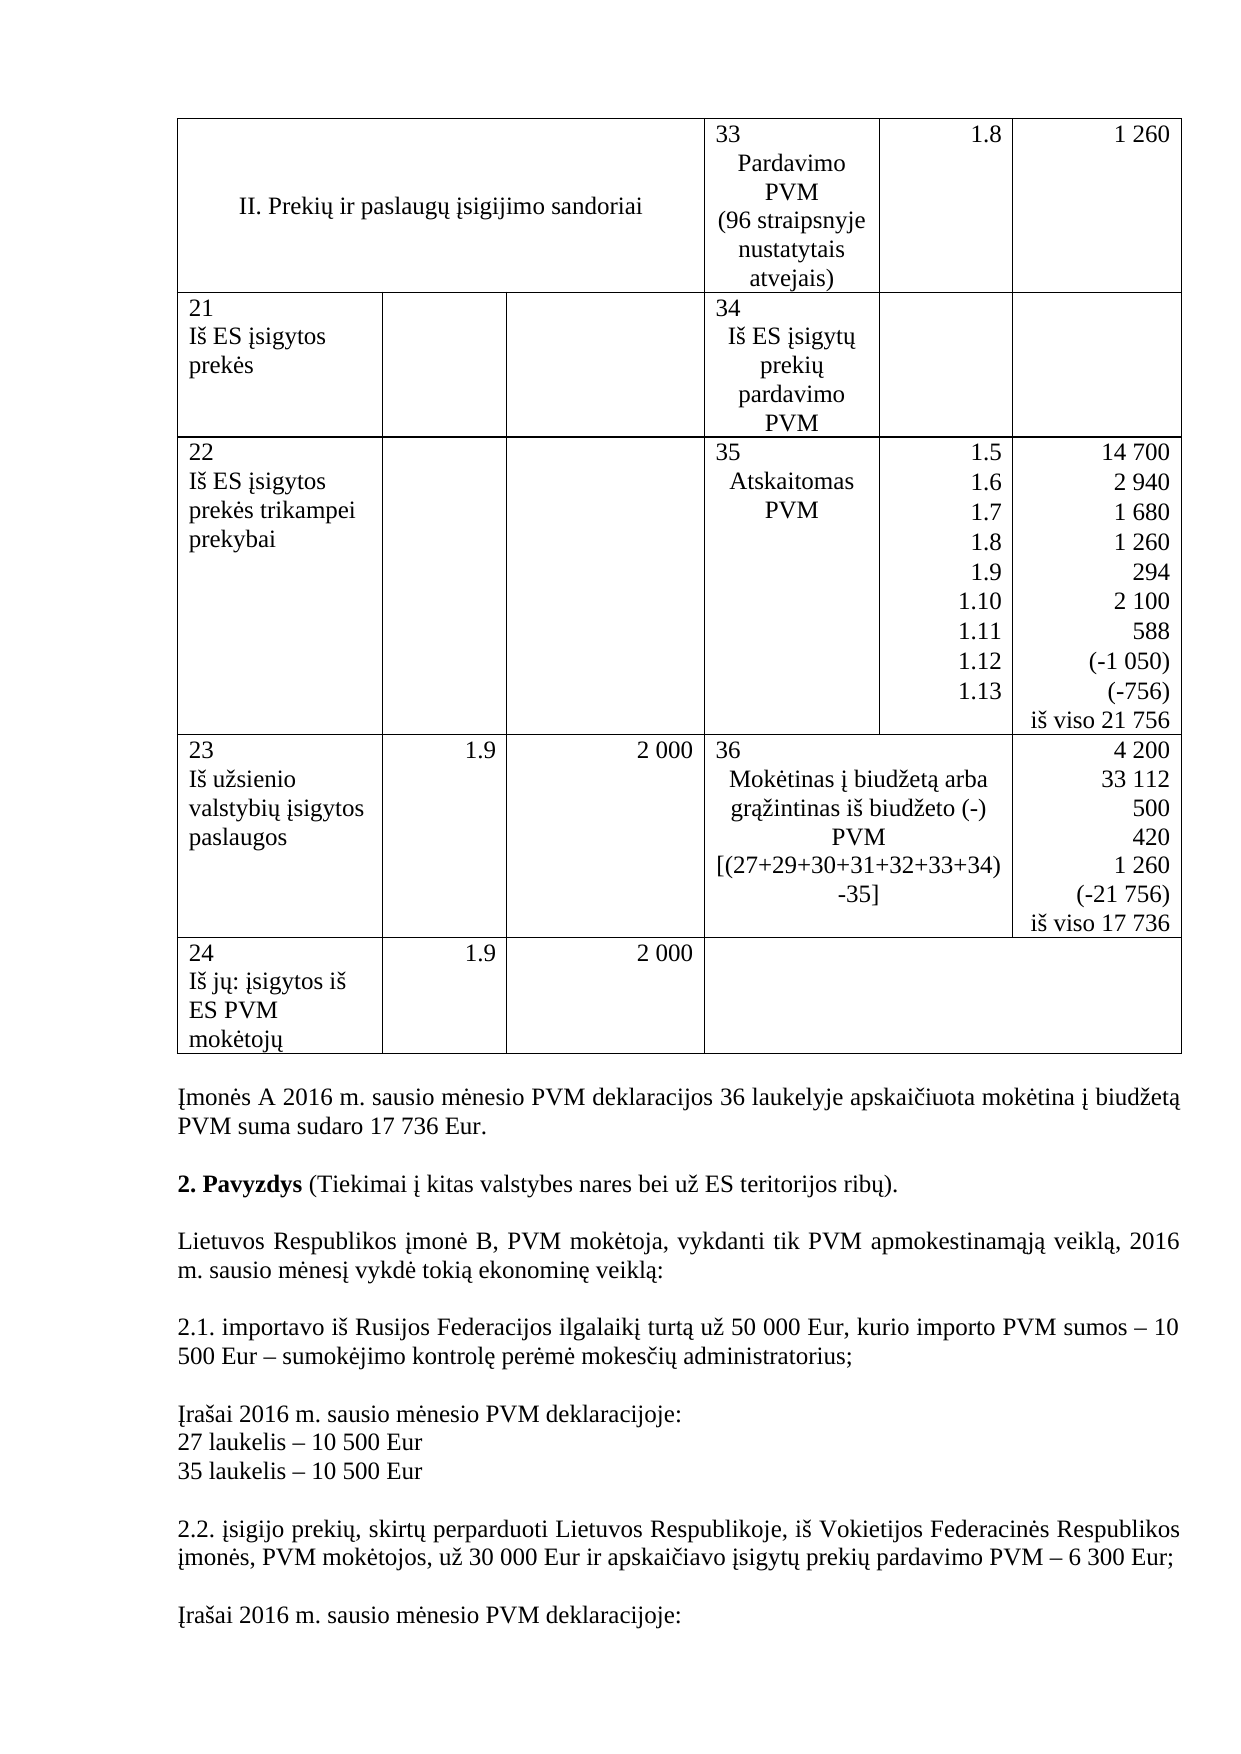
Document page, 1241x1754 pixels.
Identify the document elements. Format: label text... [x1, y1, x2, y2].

table_cell 2 940 [1013, 466, 1181, 496]
table_cell 1.9 [880, 556, 1012, 585]
text 2.2. įsigijo prekių, skirtų perparduoti Lietuvos Respublikoje, iš Vokietijos Federacinės Respublikos įmonės, PVM mokėtojos, už 30 000 Eur ir apskaičiavo įsigytų prekių pardavimo PVM – 6 300 Eur; [177, 1514, 1181, 1571]
table_cell (-756) [1013, 675, 1181, 704]
table_cell 1.9 [383, 938, 506, 1053]
text 2. Pavyzdys (Tiekimai į kitas valstybes nares bei už ES teritorijos ribų). [177, 1169, 1181, 1197]
table_cell 1.10 [880, 585, 1012, 615]
table_cell [383, 293, 506, 436]
table_cell [880, 705, 1012, 734]
table_cell 21 Iš ES įsigytos prekės [178, 293, 382, 436]
text 27 laukelis – 10 500 Eur [177, 1427, 1181, 1456]
table_cell [507, 293, 704, 436]
table_cell 34 Iš ES įsigytų prekių pardavimo PVM [705, 293, 879, 436]
text 2.1. importavo iš Rusijos Federacijos ilgalaikį turtą už 50 000 Eur, kurio importo PVM sumos – 10 500 Eur – sumokėjimo kontrolę perėmė mokesčių administratorius; [177, 1312, 1181, 1370]
table_cell 1 260 [1013, 119, 1181, 292]
table_cell 33 Pardavimo PVM (96 straipsnyje nustatytais atvejais) [705, 119, 879, 292]
table_cell 1.7 [880, 496, 1012, 526]
table_cell 294 [1013, 556, 1181, 585]
table_cell 2 100 [1013, 585, 1181, 615]
table_cell 1.6 [880, 466, 1012, 496]
table_cell II. Prekių ir paslaugų įsigijimo sandoriai [178, 119, 704, 292]
table_cell [880, 293, 1012, 436]
table_cell (-1 050) [1013, 645, 1181, 675]
table_cell 4 200 33 112 500 420 1 260 (-21 756) iš viso 17 736 [1013, 735, 1181, 937]
table_cell 1.5 [880, 438, 1012, 466]
table_cell [507, 438, 704, 734]
text Įrašai 2016 m. sausio mėnesio PVM deklaracijoje: [177, 1399, 1181, 1427]
table_cell 1.11 [880, 615, 1012, 645]
table_cell 2 000 [507, 735, 704, 937]
table_cell 14 700 [1013, 438, 1181, 466]
table_cell 24 Iš jų: įsigytos iš ES PVM mokėtojų [178, 938, 382, 1053]
table_cell 1.12 [880, 645, 1012, 675]
table_cell 22 Iš ES įsigytos prekės trikampei prekybai [178, 438, 382, 734]
text Įmonės A 2016 m. sausio mėnesio PVM deklaracijos 36 laukelyje apskaičiuota mokėtina į biudžetą PVM suma sudaro 17 736 Eur. [177, 1082, 1181, 1140]
text 35 laukelis – 10 500 Eur [177, 1456, 1181, 1485]
table_cell 1.13 [880, 675, 1012, 704]
table_cell iš viso 21 756 [1013, 705, 1181, 734]
table_cell 1.9 [383, 735, 506, 937]
text Lietuvos Respublikos įmonė B, PVM mokėtoja, vykdanti tik PVM apmokestinamąją veiklą, 2016 m. sausio mėnesį vykdė tokią ekonominę veiklą: [177, 1226, 1181, 1284]
table_cell 36 Mokėtinas į biudžetą arba grąžintinas iš biudžeto (-) PVM [(27+29+30+31+32+33+34)-35] [705, 735, 1012, 937]
text Įrašai 2016 m. sausio mėnesio PVM deklaracijoje: [177, 1600, 1181, 1629]
table_cell 1 680 [1013, 496, 1181, 526]
table_cell 1.8 [880, 526, 1012, 556]
table_cell [705, 938, 1181, 1053]
table_cell 588 [1013, 615, 1181, 645]
table_cell 1.8 [880, 119, 1012, 292]
table_cell 23 Iš užsienio valstybių įsigytos paslaugos [178, 735, 382, 937]
table_cell 2 000 [507, 938, 704, 1053]
table_cell [1013, 293, 1181, 436]
table_cell 35 Atskaitomas PVM [705, 438, 879, 734]
table_cell [383, 438, 506, 734]
table_cell 1 260 [1013, 526, 1181, 556]
